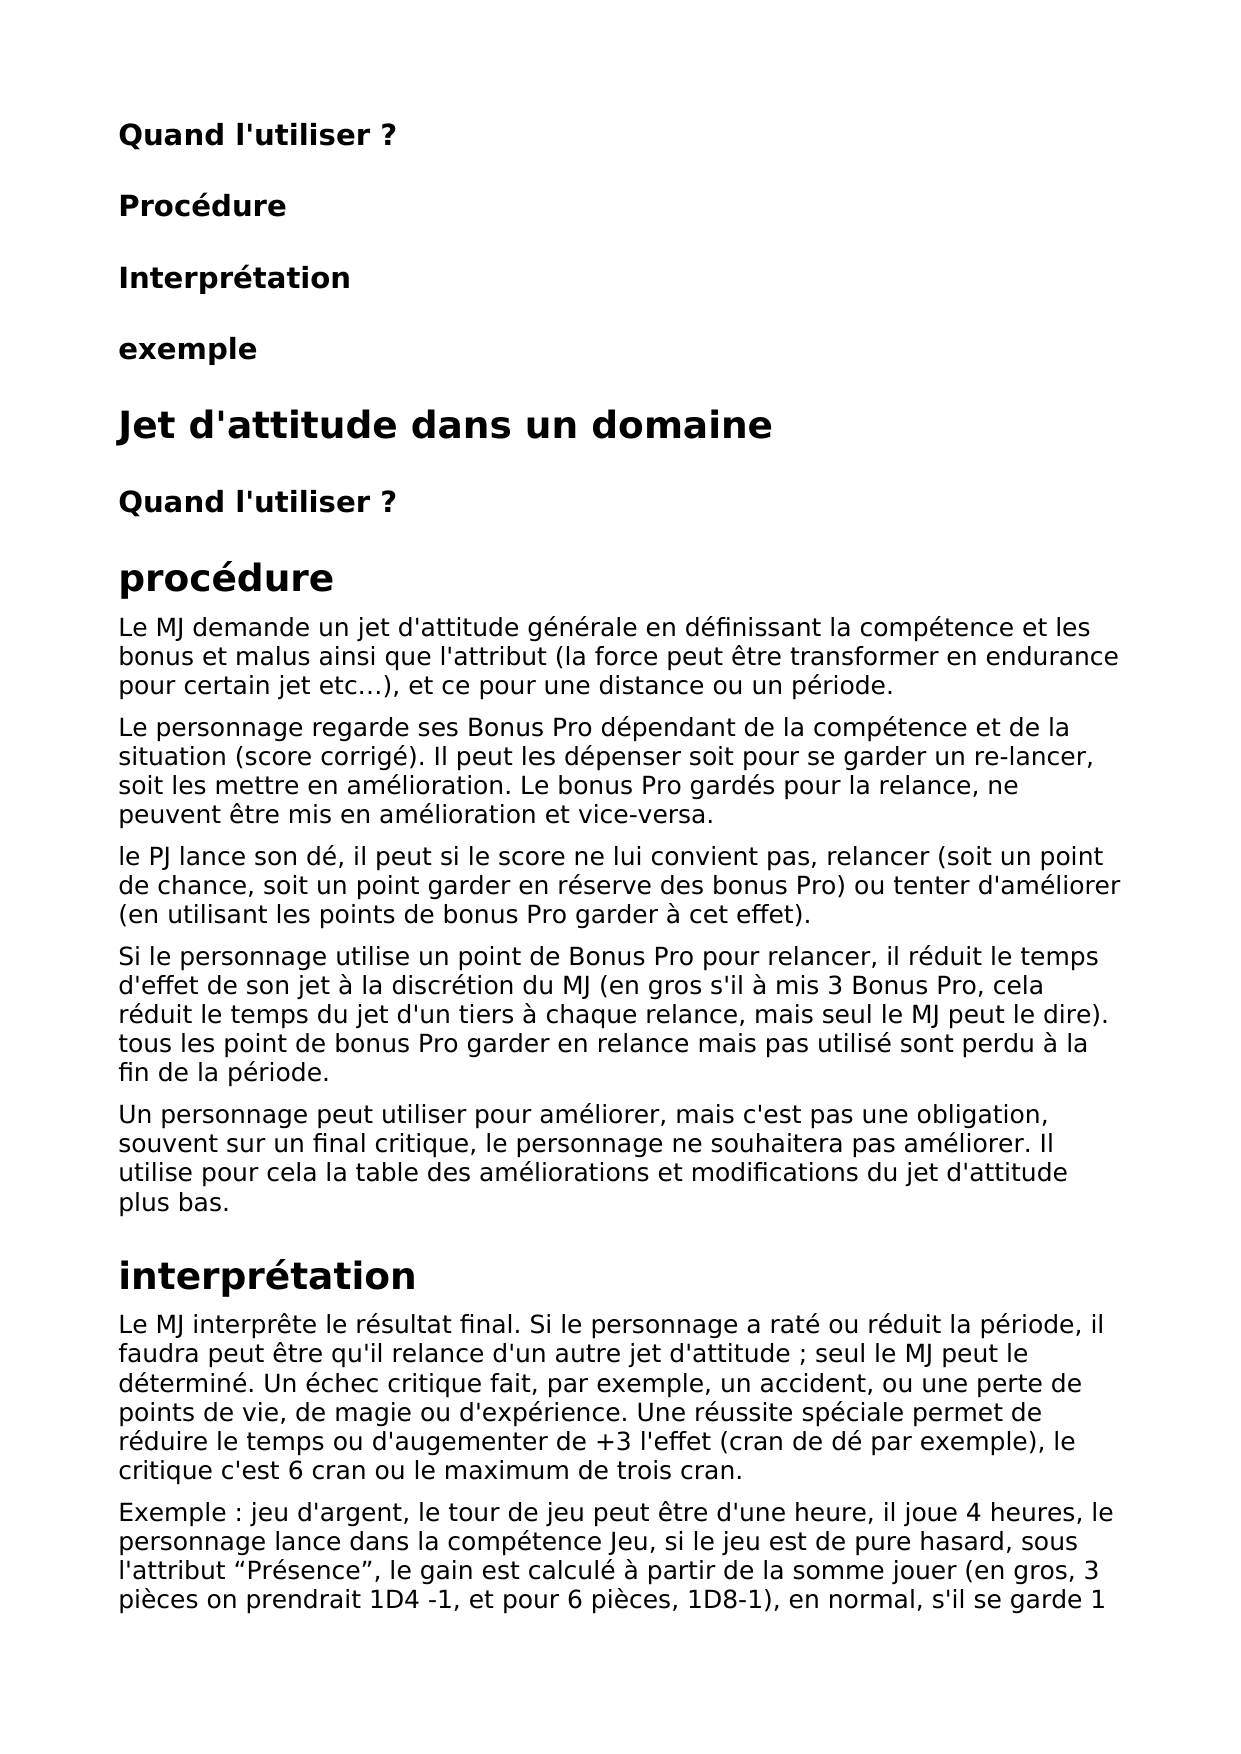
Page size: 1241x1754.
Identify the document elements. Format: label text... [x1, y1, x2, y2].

text Le MJ demande un jet d'attitude générale en définissant la compétence et les bonus et malus ainsi que l'attribut (la force peut être transformer en endurance pour certain jet etc…), et ce pour une distance ou un période. [118, 613, 1122, 700]
text Le MJ interprête le résultat final. Si le personnage a raté ou réduit la période, il faudra peut être qu'il relance d'un autre jet d'attitude ; seul le MJ peut le déterminé. Un échec critique fait, par exemple, un accident, ou une perte de points de vie, de magie ou d'expérience. Une réussite spéciale permet de réduire le temps ou d'augementer de +3 l'effet (cran de dé par exemple), le critique c'est 6 cran ou le maximum de trois cran. [118, 1311, 1122, 1486]
text Si le personnage utilise un point de Bonus Pro pour relancer, il réduit le temps d'effet de son jet à la discrétion du MJ (en gros s'il à mis 3 Bonus Pro, cela réduit le temps du jet d'un tiers à chaque relance, mais seul le MJ peut le dire). tous les point de bonus Pro garder en relance mais pas utilisé sont perdu à la fin de la période. [118, 942, 1122, 1088]
subtitle exemple [118, 332, 1122, 366]
text Exemple : jeu d'argent, le tour de jeu peut être d'une heure, il joue 4 heures, le personnage lance dans la compétence Jeu, si le jeu est de pure hasard, sous l'attribut “Présence”, le gain est calculé à partir de la somme jouer (en gros, 3 pièces on prendrait 1D4 -1, et pour 6 pièces, 1D8-1), en normal, s'il se garde 1 [118, 1498, 1122, 1615]
text Un personnage peut utiliser pour améliorer, mais c'est pas une obligation, souvent sur un final critique, le personnage ne souhaitera pas améliorer. Il utilise pour cela la table des améliorations et modifications du jet d'attitude plus bas. [118, 1100, 1122, 1217]
subtitle interprétation [118, 1254, 1122, 1298]
subtitle Quand l'utiliser ? [118, 118, 1122, 152]
text Le personnage regarde ses Bonus Pro dépendant de la compétence et de la situation (score corrigé). Il peut les dépenser soit pour se garder un re-lancer, soit les mettre en amélioration. Le bonus Pro gardés pour la relance, ne peuvent être mis en amélioration et vice-versa. [118, 713, 1122, 829]
subtitle Jet d'attitude dans un domaine [118, 404, 1122, 448]
subtitle procédure [118, 557, 1122, 600]
text le PJ lance son dé, il peut si le score ne lui convient pas, relancer (soit un point de chance, soit un point garder en réserve des bonus Pro) ou tenter d'améliorer (en utilisant les points de bonus Pro garder à cet effet). [118, 842, 1122, 929]
subtitle Interprétation [118, 261, 1122, 295]
subtitle Quand l'utiliser ? [118, 485, 1122, 519]
subtitle Procédure [118, 189, 1122, 223]
